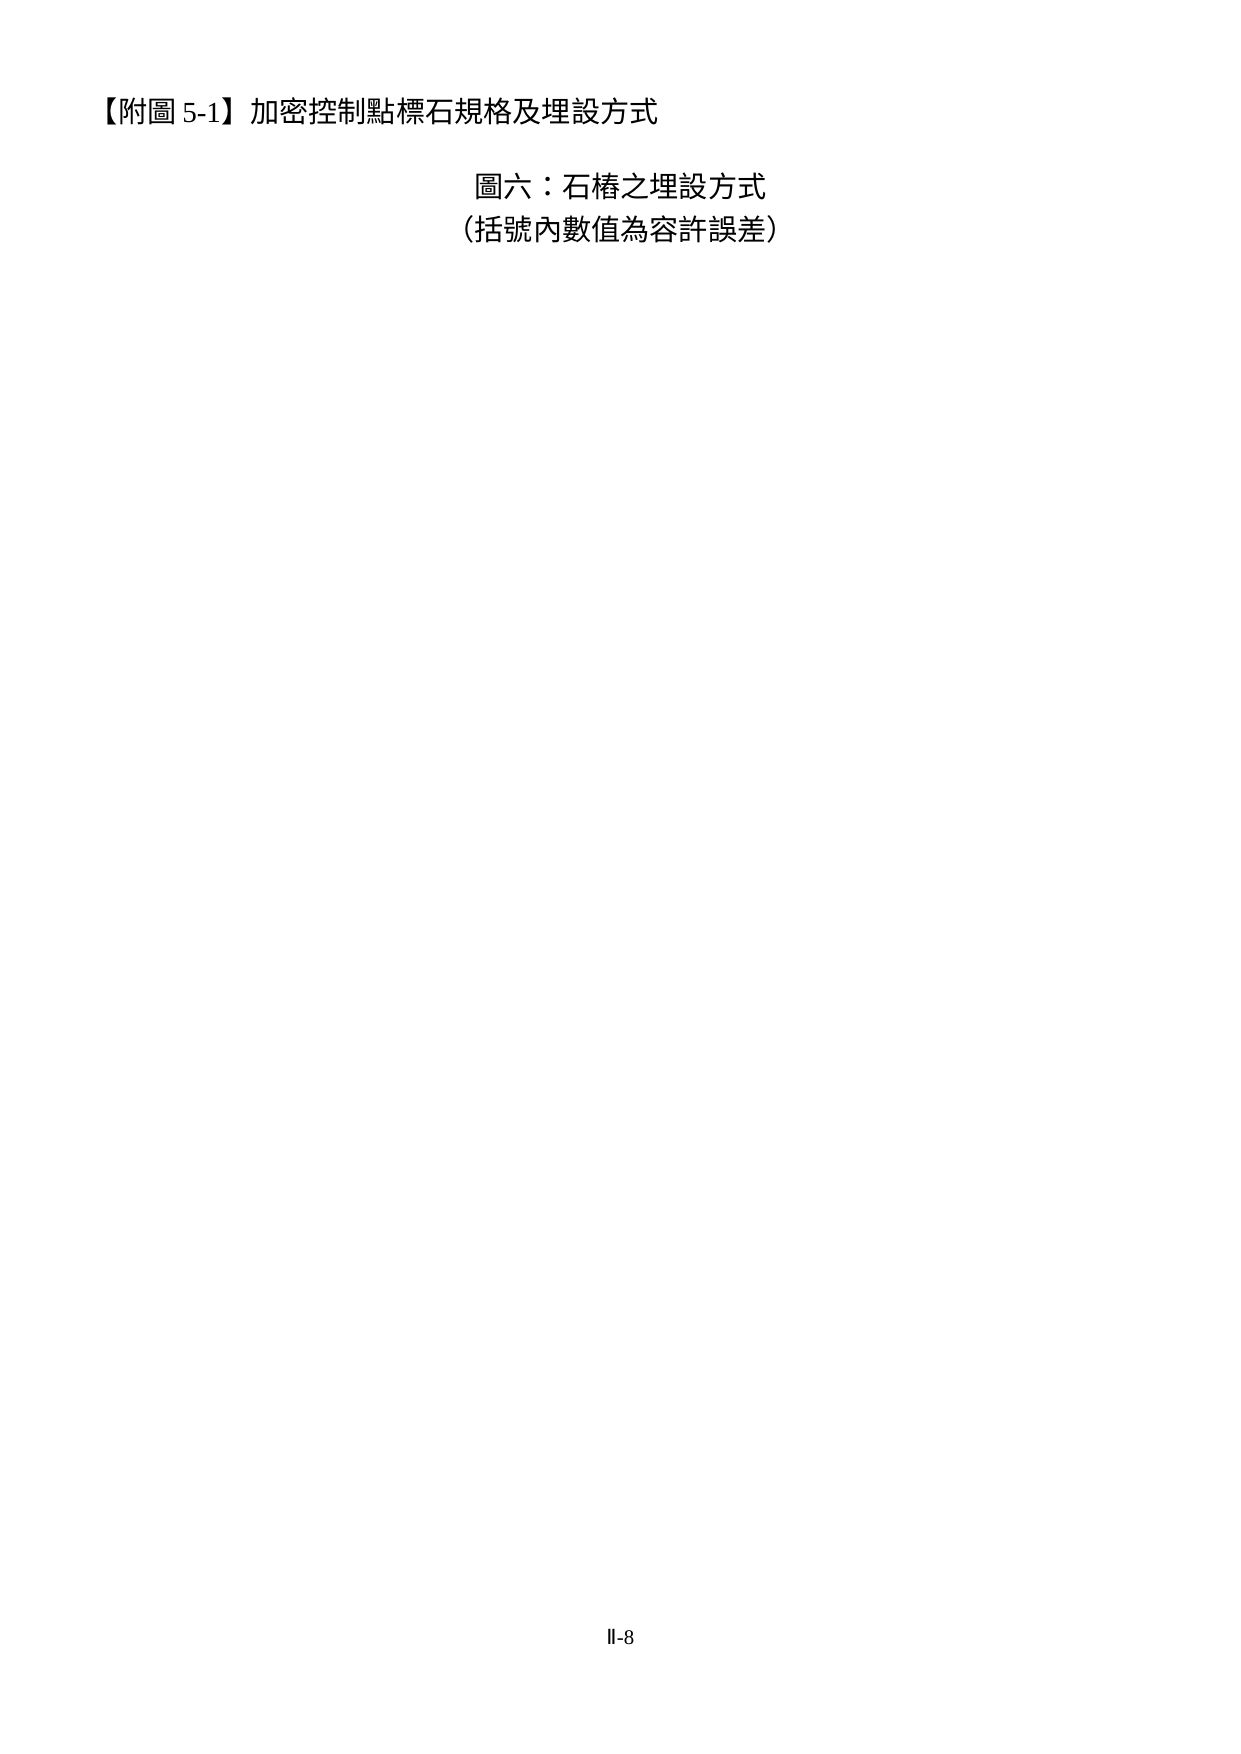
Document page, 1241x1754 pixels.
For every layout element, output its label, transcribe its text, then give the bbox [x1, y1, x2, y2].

text （括號內數值為容許誤差） [134, 206, 1107, 248]
text 圖六：石樁之埋設方式 [134, 164, 1107, 206]
